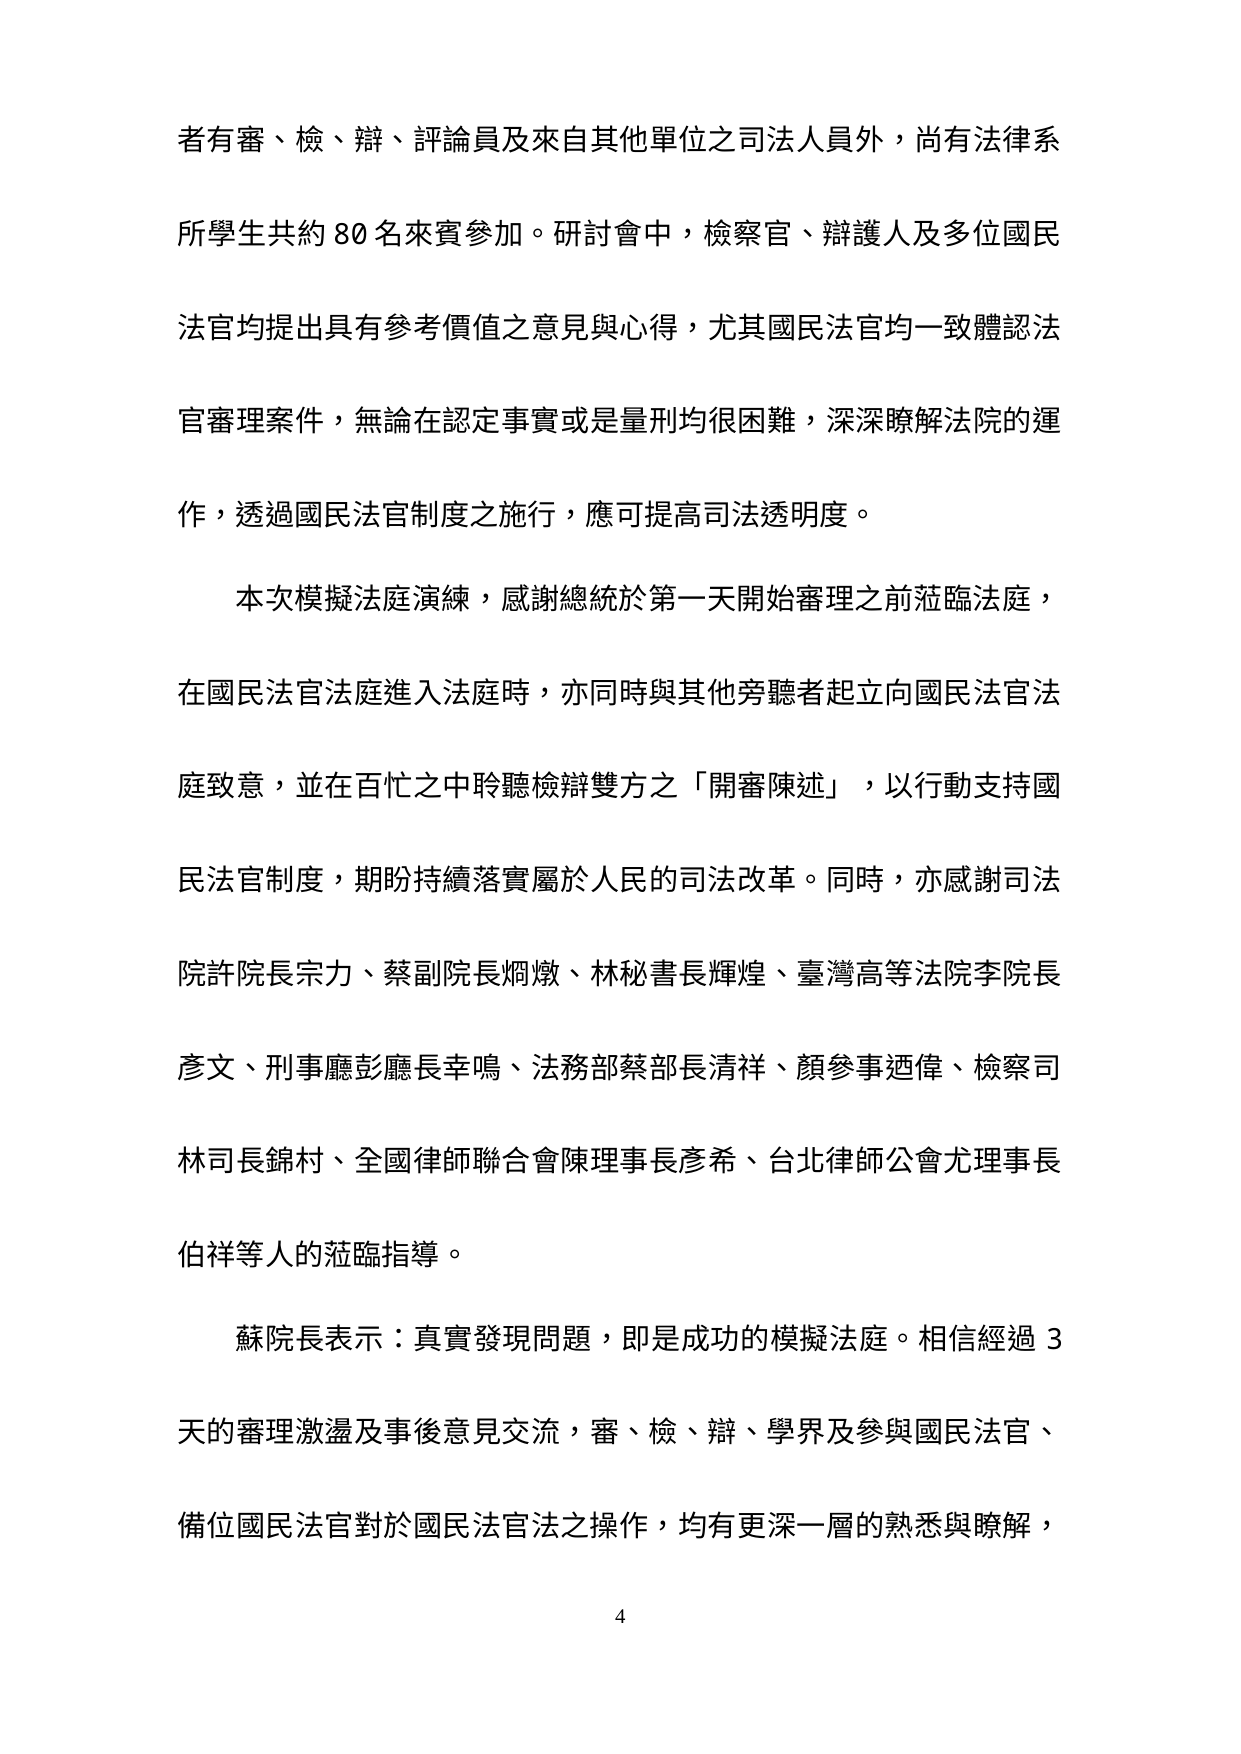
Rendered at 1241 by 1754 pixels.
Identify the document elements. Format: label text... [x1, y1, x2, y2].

text 為檢討交流此次模擬法庭之成效與缺失，本院特於模擬法庭案件宣判後，在4樓大禮堂舉辦研討會。研討會由本院蘇院長主持，參加者有審、檢、辯、評論員及來自其他單位之司法人員外，尚有法律系、所學生共約80名來賓參加。研討會中，檢察官、辯護人及多位國民法官均提出具有參考價值之意見與心得，尤其國民法官均一致體認法官審理案件，無論在認定事實或是量刑均很困難，深深瞭解法院的運作，透過國民法官制度之施行，應可提高司法透明度。 [177, 96, 1063, 534]
text 蘇院長表示：真實發現問題，即是成功的模擬法庭。相信經過3天的審理激盪及事後意見交流，審、檢、辯、學界及參與國民法官、備位國民法官對於國民法官法之操作，均有更深一層的熟悉與瞭解， [177, 1295, 1063, 1545]
text 本次模擬法庭演練，感謝總統於第一天開始審理之前蒞臨法庭，在國民法官法庭進入法庭時，亦同時與其他旁聽者起立向國民法官法庭致意，並在百忙之中聆聽檢辯雙方之「開審陳述」，以行動支持國民法官制度，期盼持續落實屬於人民的司法改革。同時，亦感謝司法院許院長宗力、蔡副院長烱燉、林秘書長輝煌、臺灣高等法院李院長彥文、刑事廳彭廳長幸鳴、法務部蔡部長清祥、顏參事迺偉、檢察司林司長錦村、全國律師聯合會陳理事長彥希、台北律師公會尤理事長伯祥等人的蒞臨指導。 [177, 555, 1063, 1274]
